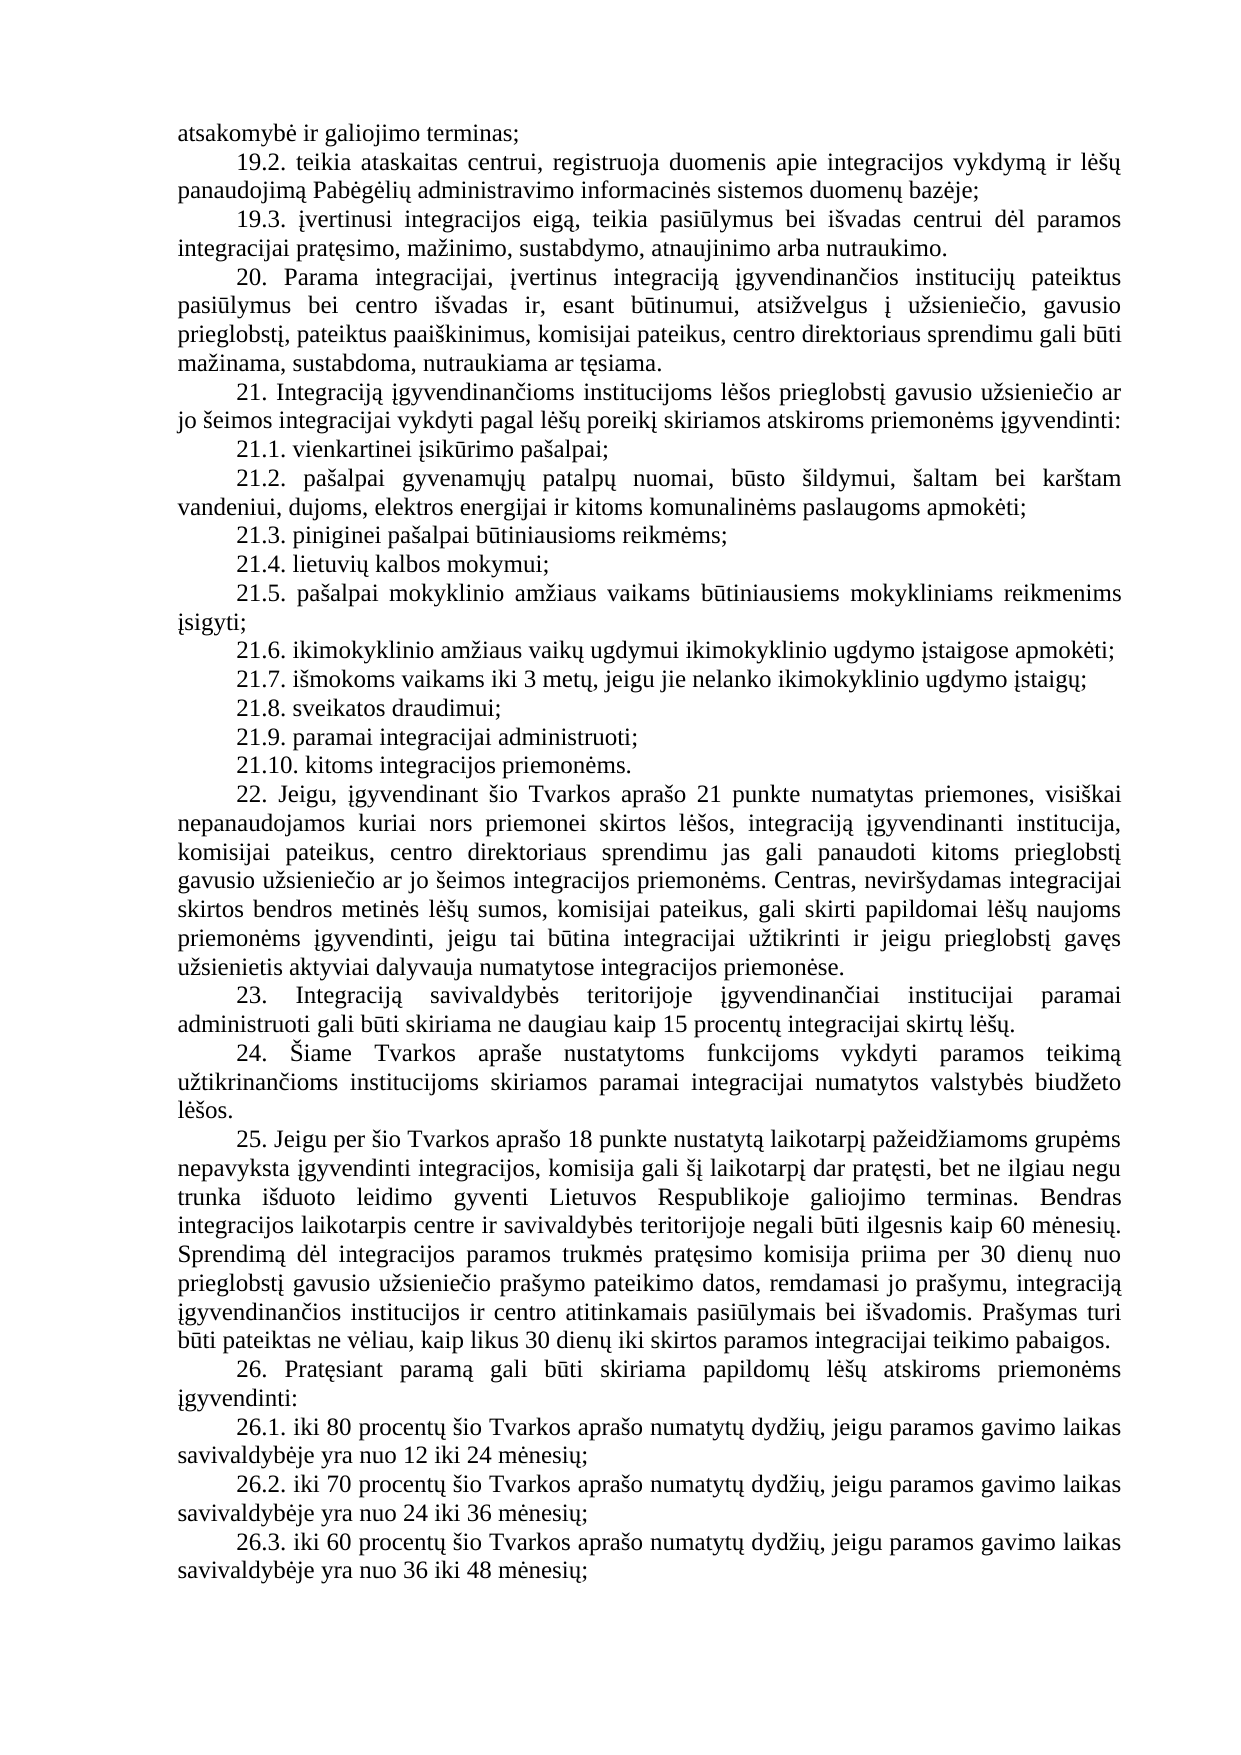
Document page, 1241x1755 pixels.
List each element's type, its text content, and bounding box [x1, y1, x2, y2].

text 26.2. iki 70 procentų šio Tvarkos aprašo numatytų dydžių, jeigu paramos gavimo laikas savivaldybėje yra nuo 24 iki 36 mėnesių; [177, 1469, 1122, 1527]
text 21.5. pašalpai mokyklinio amžiaus vaikams būtiniausiems mokykliniams reikmenims įsigyti; [177, 578, 1122, 636]
text 19.3. įvertinusi integracijos eigą, teikia pasiūlymus bei išvadas centrui dėl paramos integracijai pratęsimo, mažinimo, sustabdymo, atnaujinimo arba nutraukimo. [177, 204, 1122, 262]
text 21.9. paramai integracijai administruoti; [177, 722, 1122, 751]
text 21.2. pašalpai gyvenamųjų patalpų nuomai, būsto šildymui, šaltam bei karštam vandeniui, dujoms, elektros energijai ir kitoms komunalinėms paslaugoms apmokėti; [177, 463, 1122, 521]
text 21.8. sveikatos draudimui; [177, 693, 1122, 722]
text 21. Integraciją įgyvendinančioms institucijoms lėšos prieglobstį gavusio užsieniečio ar jo šeimos integracijai vykdyti pagal lėšų poreikį skiriamos atskiroms priemonėms įgyvendinti: [177, 377, 1122, 434]
text 21.3. piniginei pašalpai būtiniausioms reikmėms; [177, 521, 1122, 549]
text 20. Parama integracijai, įvertinus integraciją įgyvendinančios institucijų pateiktus pasiūlymus bei centro išvadas ir, esant būtinumui, atsižvelgus į užsieniečio, gavusio prieglobstį, pateiktus paaiškinimus, komisijai pateikus, centro direktoriaus sprendimu gali būti mažinama, sustabdoma, nutraukiama ar tęsiama. [177, 262, 1122, 377]
text 24. Šiame Tvarkos apraše nustatytoms funkcijoms vykdyti paramos teikimą užtikrinančioms institucijoms skiriamos paramai integracijai numatytos valstybės biudžeto lėšos. [177, 1038, 1122, 1124]
text 26.3. iki 60 procentų šio Tvarkos aprašo numatytų dydžių, jeigu paramos gavimo laikas savivaldybėje yra nuo 36 iki 48 mėnesių; [177, 1527, 1122, 1584]
text 26. Pratęsiant paramą gali būti skiriama papildomų lėšų atskiroms priemonėms įgyvendinti: [177, 1354, 1122, 1412]
text 26.1. iki 80 procentų šio Tvarkos aprašo numatytų dydžių, jeigu paramos gavimo laikas savivaldybėje yra nuo 12 iki 24 mėnesių; [177, 1412, 1122, 1469]
text 21.6. ikimokyklinio amžiaus vaikų ugdymui ikimokyklinio ugdymo įstaigose apmokėti; [177, 636, 1122, 664]
text 22. Jeigu, įgyvendinant šio Tvarkos aprašo 21 punkte numatytas priemones, visiškai nepanaudojamos kuriai nors priemonei skirtos lėšos, integraciją įgyvendinanti institucija, komisijai pateikus, centro direktoriaus sprendimu jas gali panaudoti kitoms prieglobstį gavusio užsieniečio ar jo šeimos integracijos priemonėms. Centras, neviršydamas integracijai skirtos bendros metinės lėšų sumos, komisijai pateikus, gali skirti papildomai lėšų naujoms priemonėms įgyvendinti, jeigu tai būtina integracijai užtikrinti ir jeigu prieglobstį gavęs užsienietis aktyviai dalyvauja numatytose integracijos priemonėse. [177, 779, 1122, 981]
text 23. Integraciją savivaldybės teritorijoje įgyvendinančiai institucijai paramai administruoti gali būti skiriama ne daugiau kaip 15 procentų integracijai skirtų lėšų. [177, 981, 1122, 1038]
text 21.1. vienkartinei įsikūrimo pašalpai; [177, 434, 1122, 463]
text atsakomybė ir galiojimo terminas; [177, 118, 1122, 147]
text 21.4. lietuvių kalbos mokymui; [177, 549, 1122, 578]
text 19.2. teikia ataskaitas centrui, registruoja duomenis apie integracijos vykdymą ir lėšų panaudojimą Pabėgėlių administravimo informacinės sistemos duomenų bazėje; [177, 147, 1122, 204]
text 21.7. išmokoms vaikams iki 3 metų, jeigu jie nelanko ikimokyklinio ugdymo įstaigų; [177, 664, 1122, 693]
text 21.10. kitoms integracijos priemonėms. [177, 751, 1122, 779]
text 25. Jeigu per šio Tvarkos aprašo 18 punkte nustatytą laikotarpį pažeidžiamoms grupėms nepavyksta įgyvendinti integracijos, komisija gali šį laikotarpį dar pratęsti, bet ne ilgiau negu trunka išduoto leidimo gyventi Lietuvos Respublikoje galiojimo terminas. Bendras integracijos laikotarpis centre ir savivaldybės teritorijoje negali būti ilgesnis kaip 60 mėnesių. Sprendimą dėl integracijos paramos trukmės pratęsimo komisija priima per 30 dienų nuo prieglobstį gavusio užsieniečio prašymo pateikimo datos, remdamasi jo prašymu, integraciją įgyvendinančios institucijos ir centro atitinkamais pasiūlymais bei išvadomis. Prašymas turi būti pateiktas ne vėliau, kaip likus 30 dienų iki skirtos paramos integracijai teikimo pabaigos. [177, 1124, 1122, 1354]
